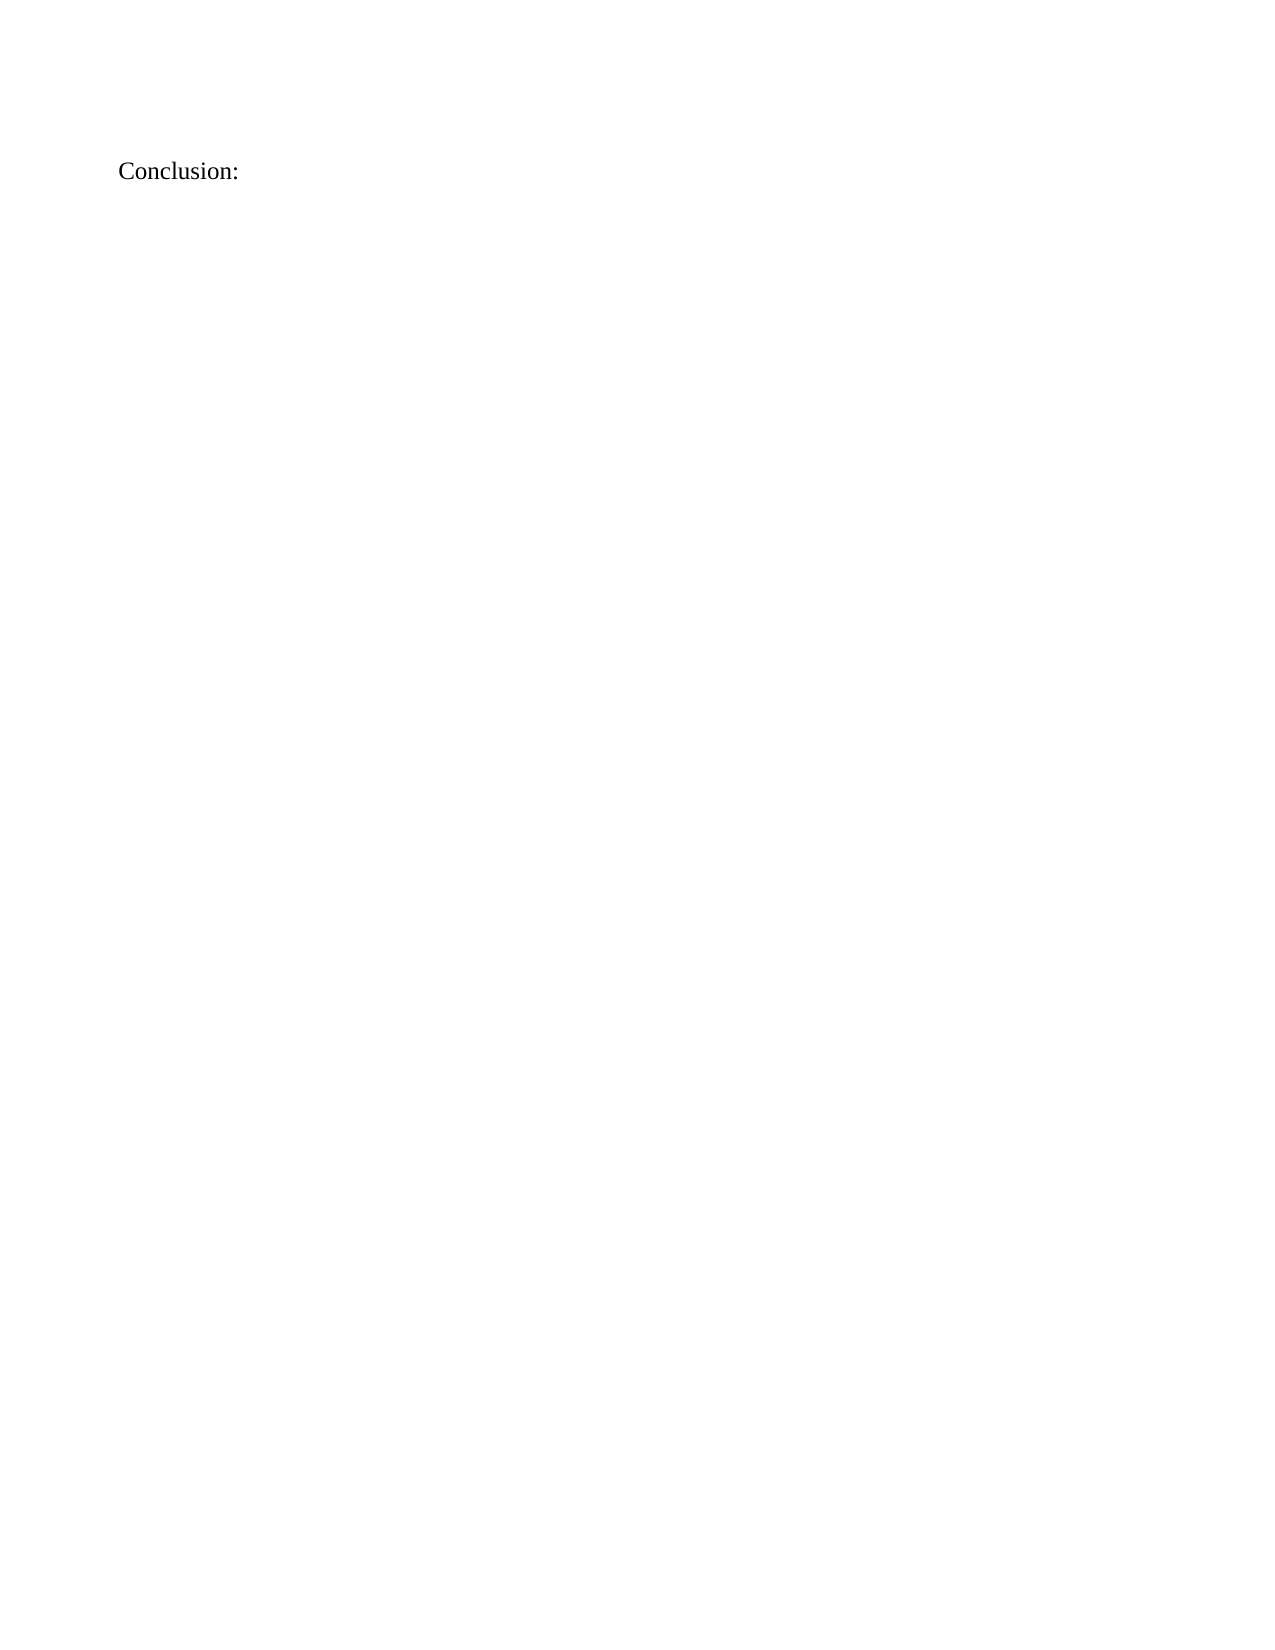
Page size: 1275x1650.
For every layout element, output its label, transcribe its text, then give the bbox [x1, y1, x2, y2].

text Conclusion: [118, 156, 1157, 185]
